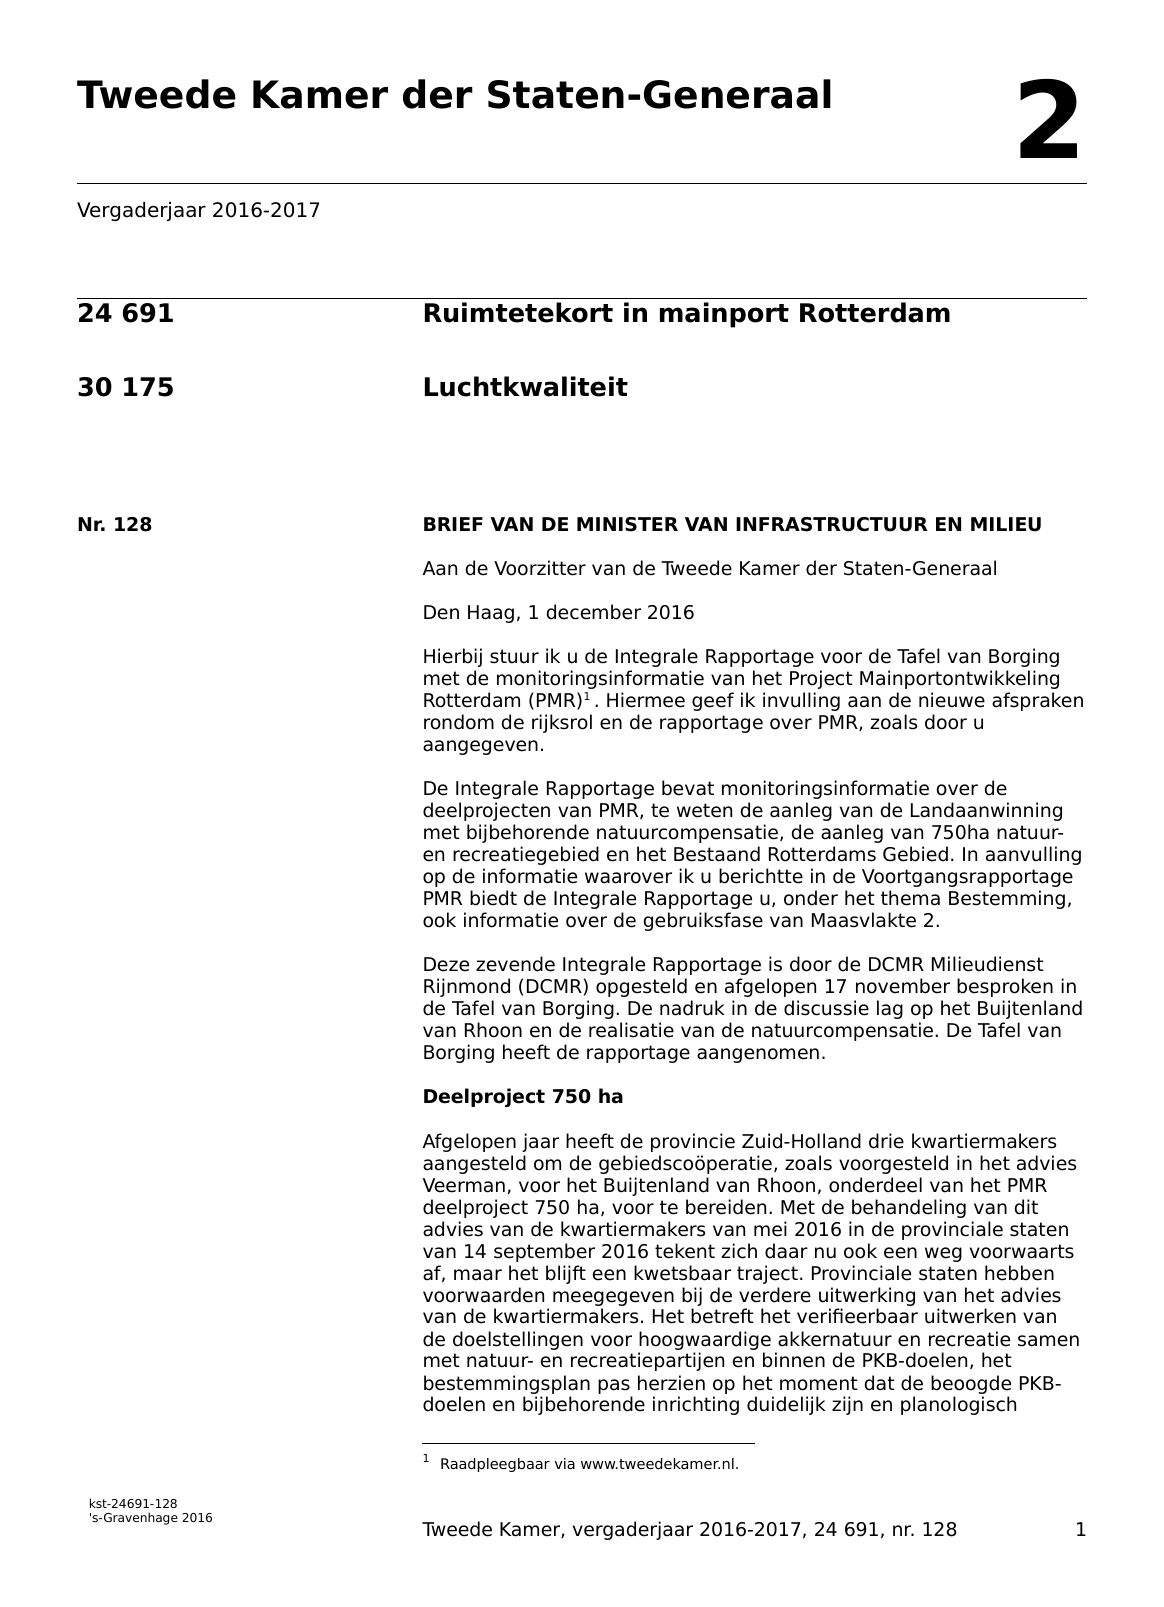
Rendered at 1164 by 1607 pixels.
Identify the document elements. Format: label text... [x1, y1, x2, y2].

text De Integrale Rapportage bevat monitoringsinformatie over de deelprojecten van PMR, te weten de aanleg van de Landaanwinning met bijbehorende natuurcompensatie, de aanleg van 750ha natuur- en recreatiegebied en het Bestaand Rotterdams Gebied. In aanvulling op de informatie waarover ik u berichtte in de Voortgangsrapportage PMR biedt de Integrale Rapportage u, onder het thema Bestemming, ook informatie over de gebruiksfase van Maasvlakte 2. [422, 778, 1087, 932]
subtitle Nr. 128 BRIEF VAN DE MINISTER VAN INFRASTRUCTUUR EN MILIEU [77, 514, 1087, 536]
text kst-24691-128 [88, 1497, 323, 1511]
table_cell Vergaderjaar 2016-2017 [77, 184, 1087, 298]
text Hierbij stuur ik u de Integrale Rapportage voor de Tafel van Borging met de monitoringsinformatie van het Project Mainportontwikkeling Rotterdam (PMR). Hiermee geef ik invulling aan de nieuwe afspraken rondom de rijksrol en de rapportage over PMR, zoals door u aangegeven. [422, 646, 1087, 756]
table_header Tweede Kamer der Staten-Generaal [77, 59, 886, 183]
text Deze zevende Integrale Rapportage is door de DCMR Milieudienst Rijnmond (DCMR) opgesteld en afgelopen 17 november besproken in de Tafel van Borging. De nadruk in de discussie lag op het Buijtenland van Rhoon en de realisatie van de natuurcompensatie. De Tafel van Borging heeft de rapportage aangenomen. [422, 954, 1087, 1064]
subtitle Deelproject 750 ha [422, 1086, 1087, 1108]
text 's-Gravenhage 2016 [88, 1511, 323, 1525]
text Raadpleegbaar via www.tweedekamer.nl. [422, 1452, 1087, 1474]
subtitle 24 691 Ruimtetekort in mainport Rotterdam [77, 299, 1087, 329]
table_header 2 [886, 59, 1087, 183]
text Den Haag, 1 december 2016 [422, 602, 1087, 624]
text Aan de Voorzitter van de Tweede Kamer der Staten-Generaal [422, 558, 1087, 580]
text Afgelopen jaar heeft de provincie Zuid-Holland drie kwartiermakers aangesteld om de gebiedscoöperatie, zoals voorgesteld in het advies Veerman, voor het Buijtenland van Rhoon, onderdeel van het PMR deelproject 750 ha, voor te bereiden. Met de behandeling van dit advies van de kwartiermakers van mei 2016 in de provinciale staten van 14 september 2016 tekent zich daar nu ook een weg voorwaarts af, maar het blijft een kwetsbaar traject. Provinciale staten hebben voorwaarden meegegeven bij de verdere uitwerking van het advies van de kwartiermakers. Het betreft het verifieerbaar uitwerken van de doelstellingen voor hoogwaardige akkernatuur en recreatie samen met natuur- en recreatiepartijen en binnen de PKB-doelen, het bestemmingsplan pas herzien op het moment dat de beoogde PKB-doelen en bijbehorende inrichting duidelijk zijn en planologisch [422, 1131, 1087, 1416]
subtitle 30 175 Luchtkwaliteit [77, 373, 1087, 403]
